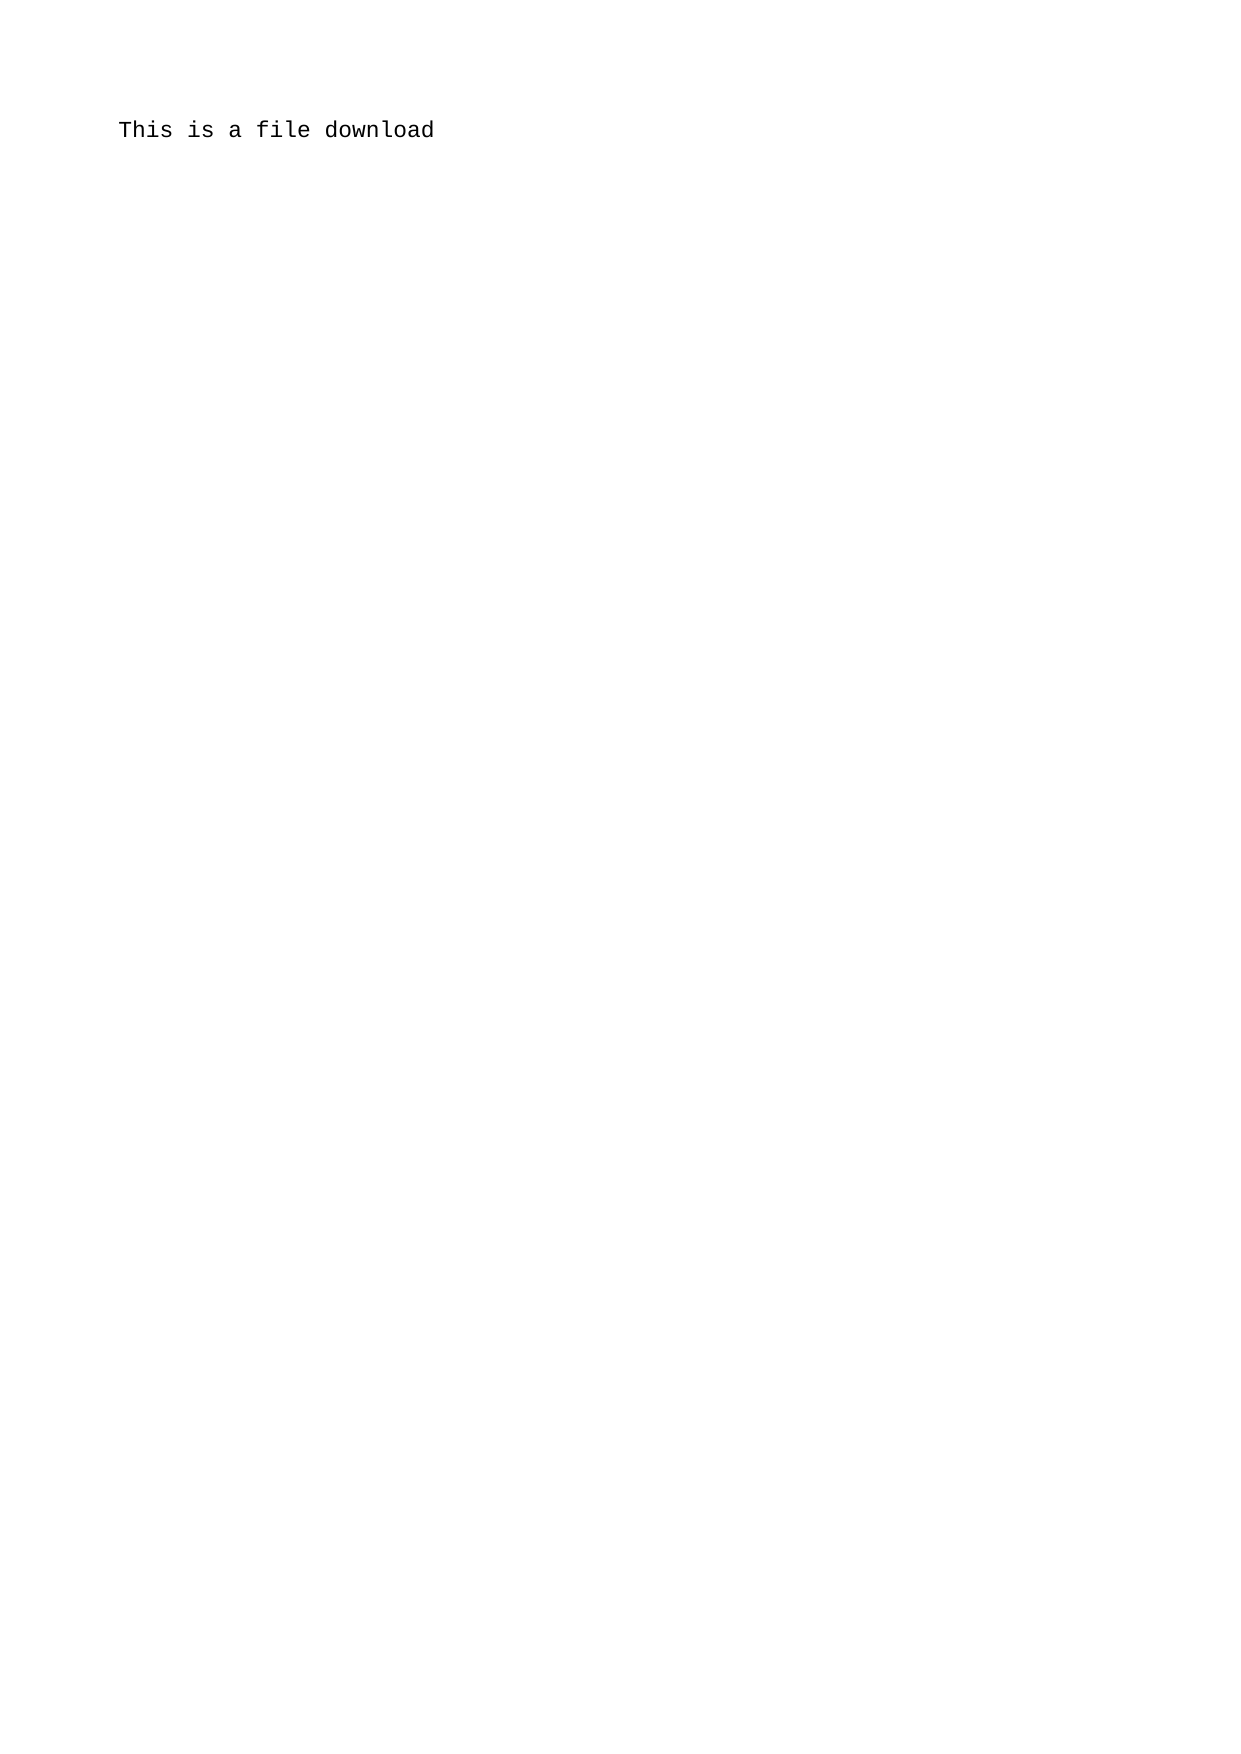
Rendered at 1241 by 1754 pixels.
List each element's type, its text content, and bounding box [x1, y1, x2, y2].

text This is a file download [118, 118, 1122, 144]
